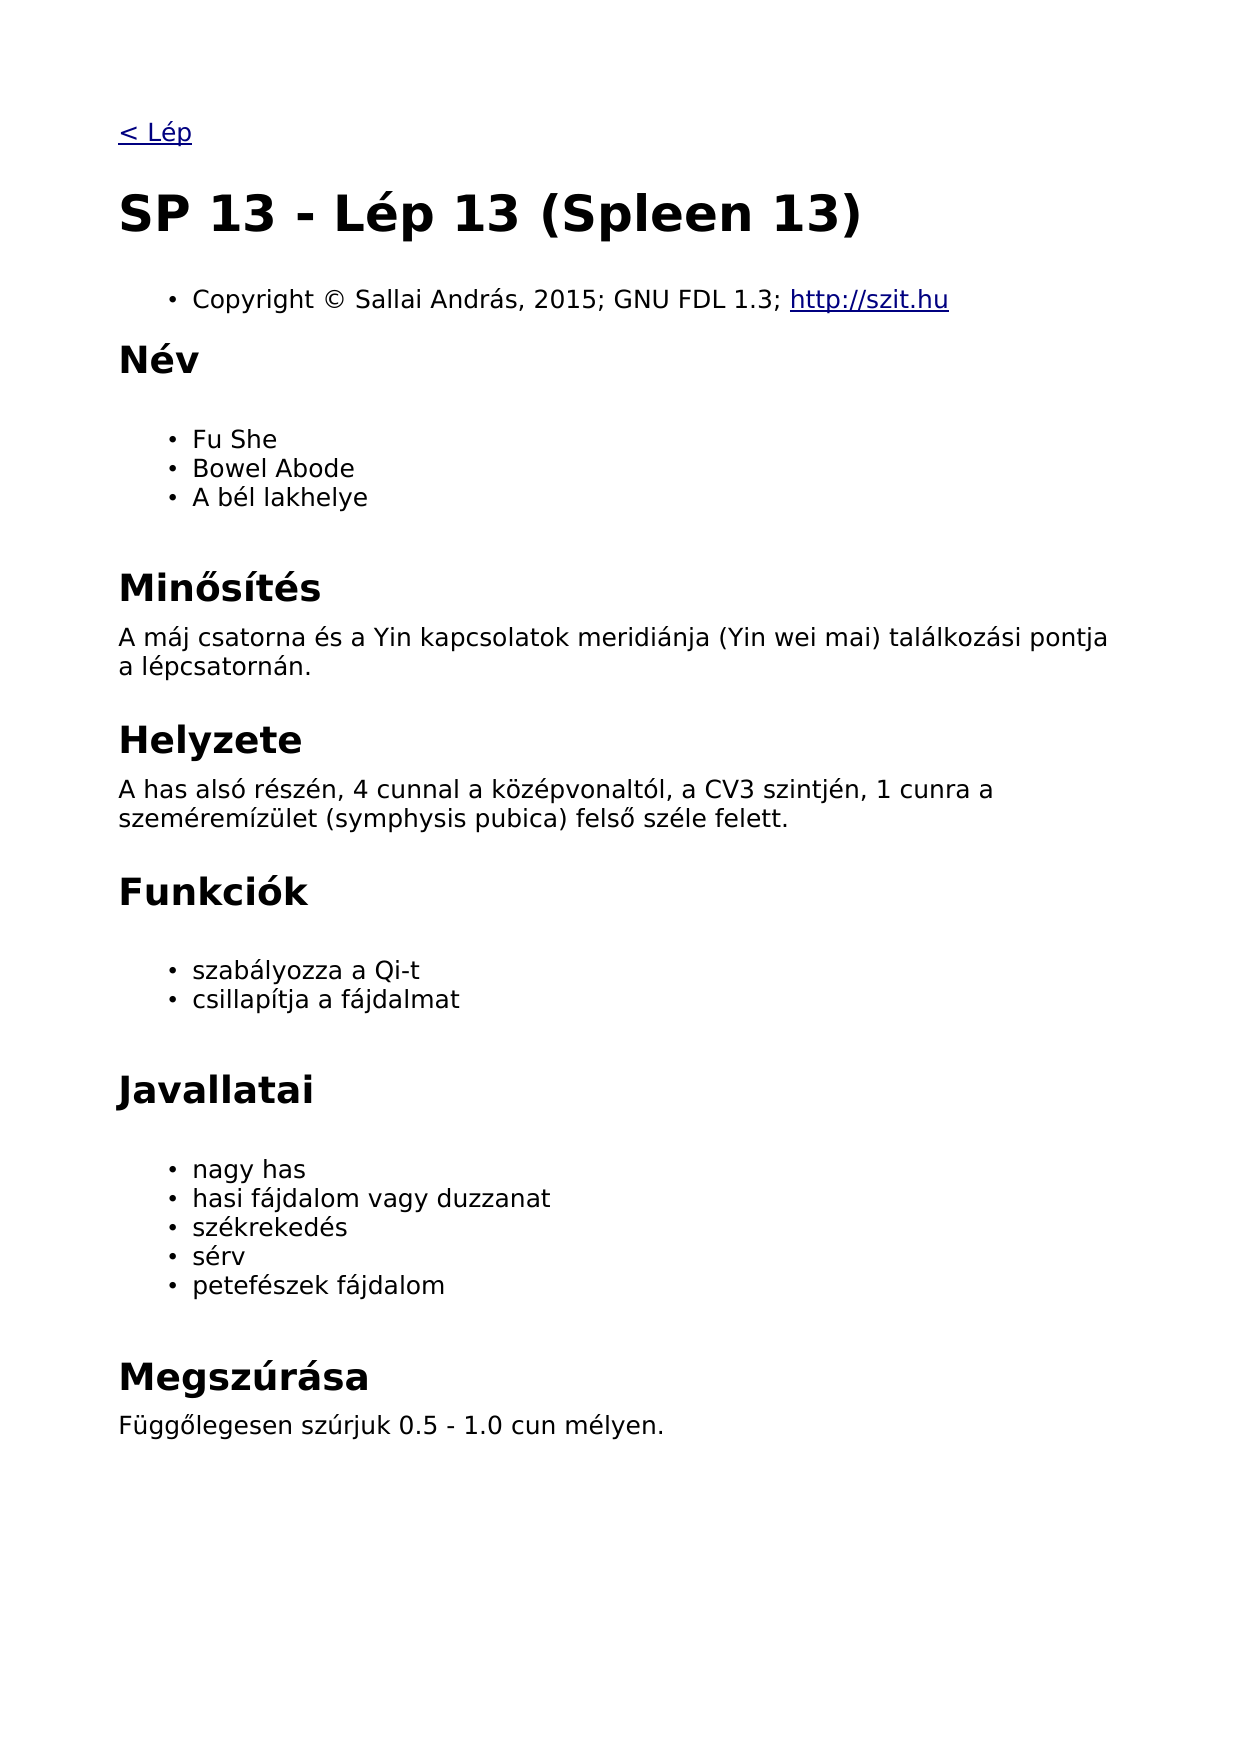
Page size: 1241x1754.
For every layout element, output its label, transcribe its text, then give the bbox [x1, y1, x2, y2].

list hasi fájdalom vagy duzzanat [177, 1184, 1122, 1213]
list székrekedés [177, 1213, 1122, 1242]
list Bowel Abode [177, 454, 1122, 483]
list Copyright © Sallai András, 2015; GNU FDL 1.3; http://szit.hu [177, 285, 1122, 314]
subtitle SP 13 - Lép 13 (Spleen 13) [118, 185, 1122, 243]
list csillapítja a fájdalmat [177, 986, 1122, 1015]
list nagy has [177, 1155, 1122, 1184]
subtitle Minősítés [118, 567, 1122, 610]
list Fu She [177, 425, 1122, 454]
list sérv [177, 1242, 1122, 1271]
text Függőlegesen szúrjuk 0.5 - 1.0 cun mélyen. [118, 1411, 1122, 1440]
subtitle Helyzete [118, 719, 1122, 762]
subtitle Név [118, 339, 1122, 383]
text < Lép [118, 118, 1122, 147]
text A has alsó részén, 4 cunnal a középvonaltól, a CV3 szintjén, 1 cunra a szeméremízület (symphysis pubica) felső széle felett. [118, 775, 1122, 833]
subtitle Funkciók [118, 871, 1122, 914]
subtitle Megszúrása [118, 1355, 1122, 1399]
text A máj csatorna és a Yin kapcsolatok meridiánja (Yin wei mai) találkozási pontja a lépcsatornán. [118, 623, 1122, 681]
list A bél lakhelye [177, 483, 1122, 512]
subtitle Javallatai [118, 1069, 1122, 1113]
list petefészek fájdalom [177, 1271, 1122, 1301]
list szabályozza a Qi-t [177, 956, 1122, 986]
